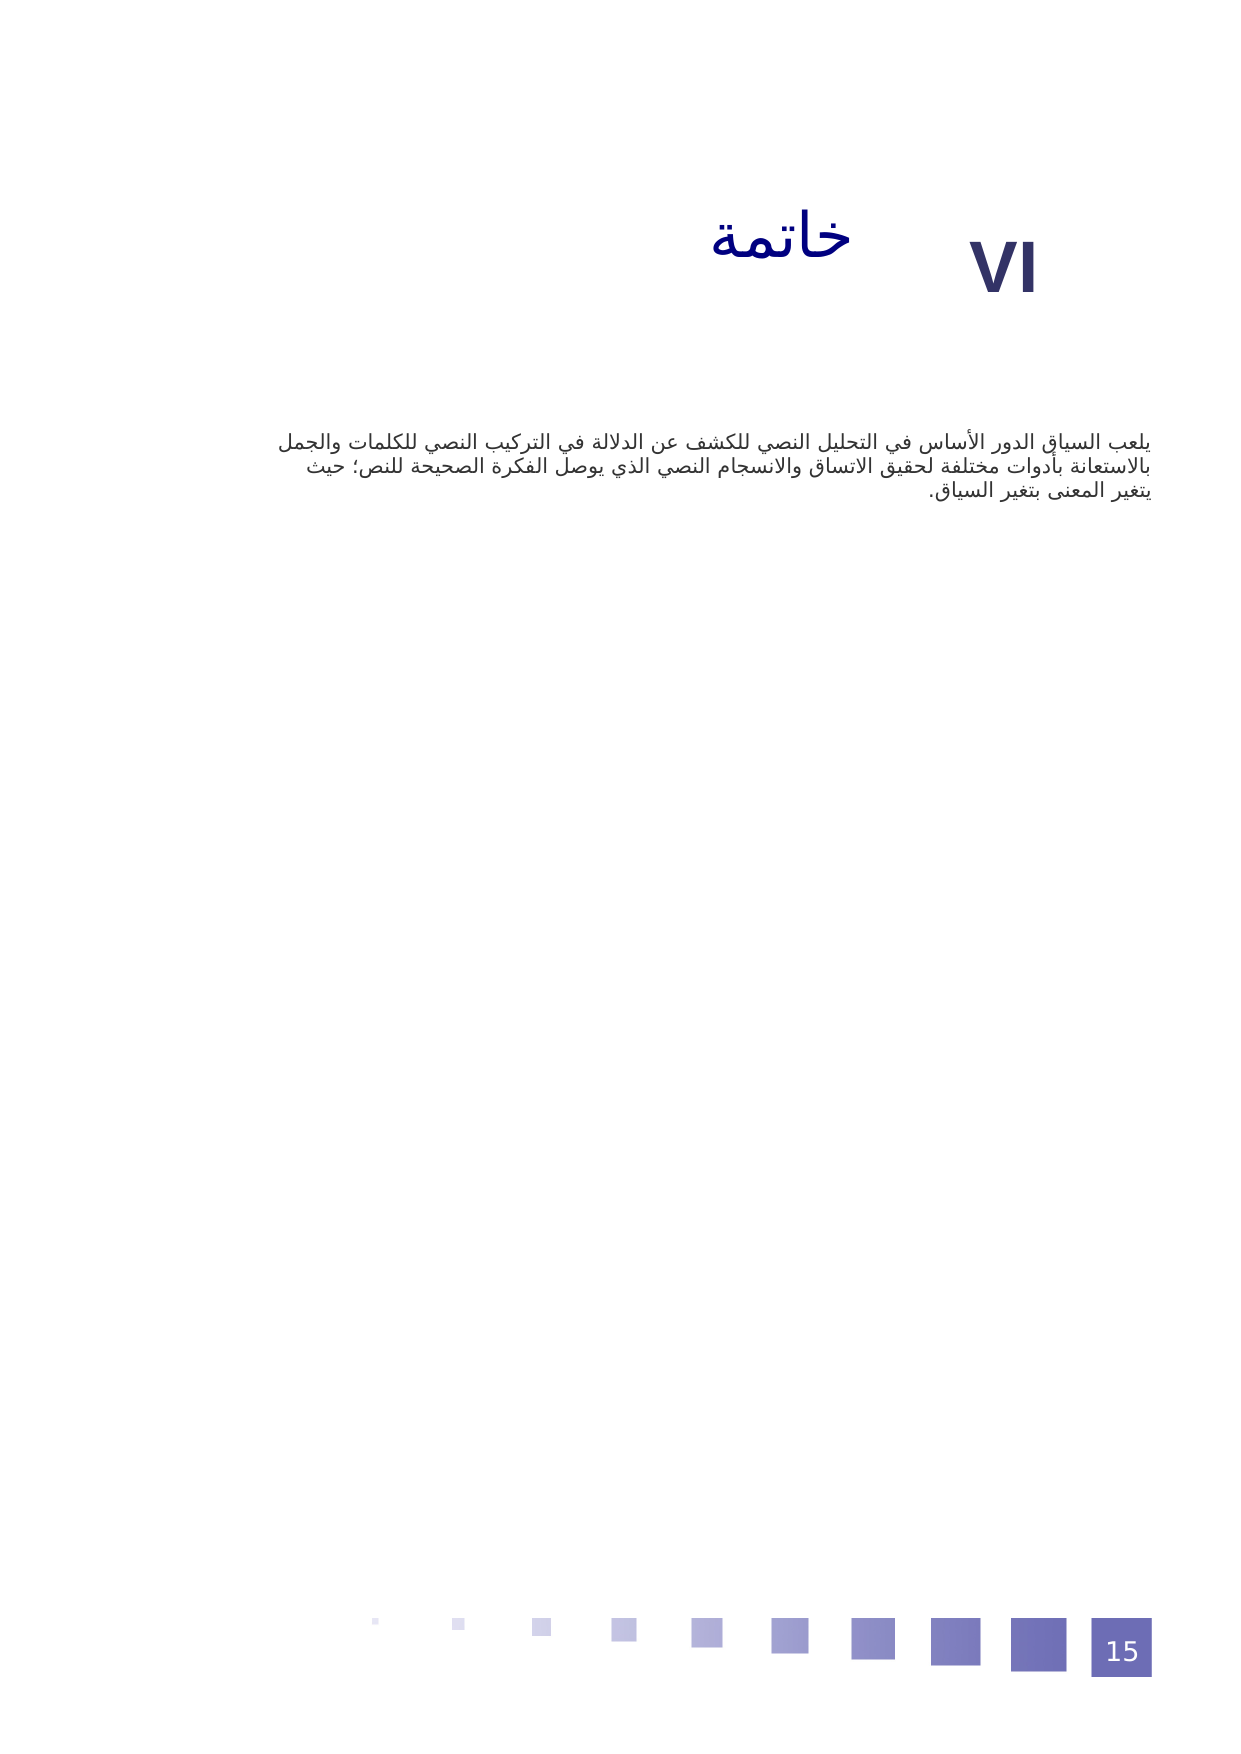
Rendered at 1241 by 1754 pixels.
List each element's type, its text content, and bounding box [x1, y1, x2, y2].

title VI-خاتمة [213, 199, 856, 272]
picture [177, 1618, 1152, 1677]
text VI [903, 227, 1104, 308]
text يلعب السياق الدور الأساس في التحليل النصي للكشف عن الدلالة في التركيب النصي للكلمات والجمل بالاستعانة بأدوات مختلفة لحقيق الاتساق والانسجام النصي الذي يوصل الفكرة الصحيحة للنص؛ حيث يتغير المعنى بتغير السياق. [266, 430, 1152, 503]
